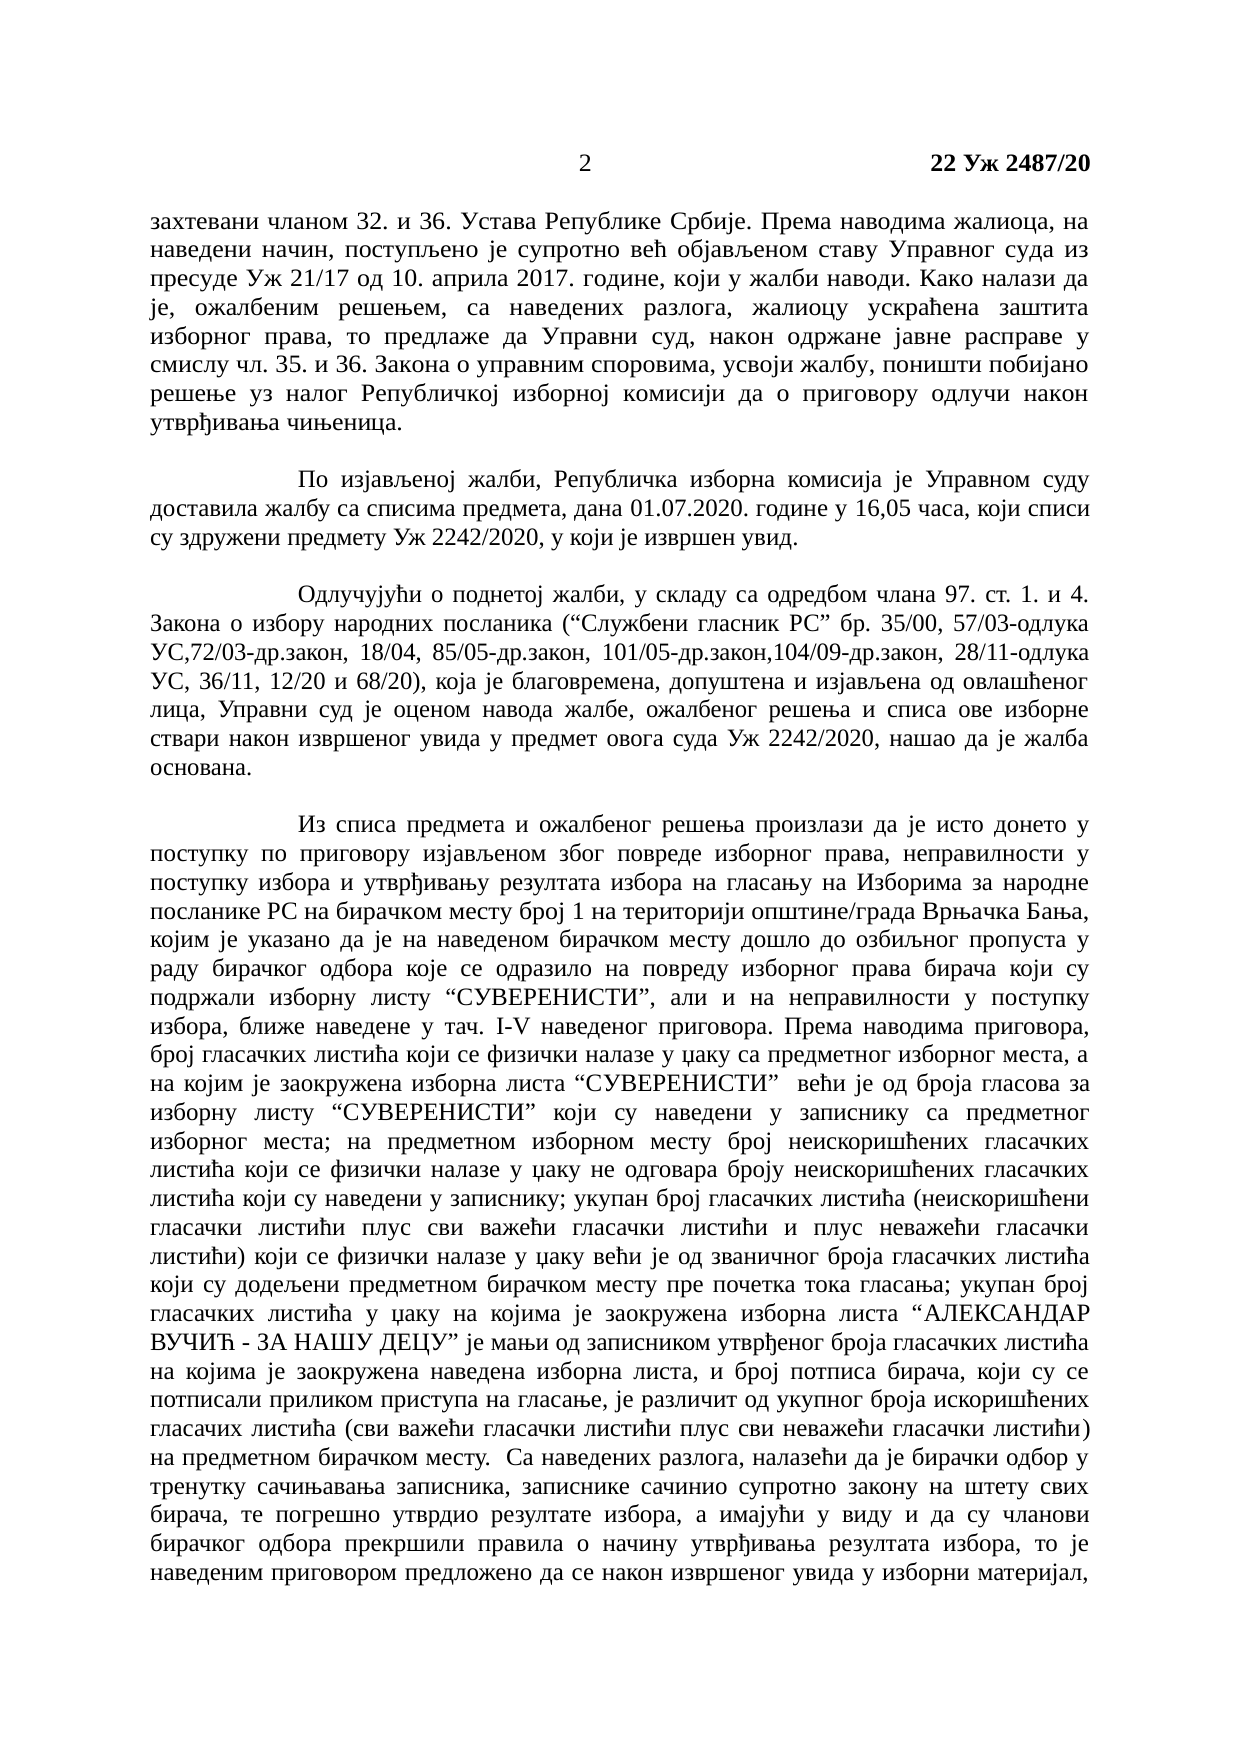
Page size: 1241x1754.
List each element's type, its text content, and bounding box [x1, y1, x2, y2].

text Из списа предмета и ожалбеног решења произлази да је исто донето у поступку по приговору изјављеном због повреде изборног права, неправилности у поступку избора и утврђивању резултата избора на гласању на Изборима за народне посланике РС на бирачком месту број 1 на територији општине/града Врњачка Бања, којим је указано да је на наведеном бирачком месту дошло до озбиљног пропуста у раду бирачког одбора које се одразило на повреду изборног права бирача који су подржали изборну листу “СУВЕРЕНИСТИ”, али и на неправилности у поступку избора, ближе наведене у тач. I-V наведеног приговора. Према наводима приговора, број гласачких листића који се физички налазе у џаку са предметног изборног места, а на којим је заокружена изборна листа “СУВЕРЕНИСТИ” већи је од броја гласова за изборну листу “СУВЕРЕНИСТИ” који су наведени у записнику са предметног изборног места; на предметном изборном месту број неискоришћених гласачких листића који се физички налазе у џаку не одговара броју неискоришћених гласачких листића који су наведени у записнику; укупан број гласачких листића (неискоришћени гласачки листићи плус сви важећи гласачки листићи и плус неважећи гласачки листићи) који се физички налазе у џаку већи је од званичног броја гласачких листића који су додељени предметном бирачком месту пре почетка тока гласања; укупан број гласачких листића у џаку на којима је заокружена изборна листа “АЛЕКСАНДАР ВУЧИЋ - ЗА НАШУ ДЕЦУ” је мањи од записником утврђеног броја гласачких листића на којима је заокружена наведена изборна листа, и број потписа бирача, који су се потписали приликом приступа на гласање, је различит од укупног броја искоришћених гласачих листића (сви важећи гласачки листићи плус сви неважећи гласачки листићи) на предметном бирачком месту. Са наведених разлога, налазећи да је бирачки одбор у тренутку сачињавања записника, записнике сачинио супротно закону на штету свих бирача, те погрешно утврдио резултате избора, а имајући у виду и да су чланови бирачког одбора прекршили правила о начину утврђивања резултата избора, то је наведеним приговором предложено да се након извршеног увида у изборни материјал, [150, 809, 1090, 1586]
text По изјављеној жалби, Републичка изборна комисија је Управном суду доставила жалбу са списима предмета, дана 01.07.2020. године у 16,05 часа, који списи су здружени предмету Уж 2242/2020, у који је извршен увид. [150, 464, 1090, 551]
text Одлучујући о поднетој жалби, у складу са одредбом члана 97. ст. 1. и 4. Закона о избору народних посланика (“Службени гласник РС” бр. 35/00, 57/03-одлука УС,72/03-др.закон, 18/04, 85/05-др.закон, 101/05-др.закон,104/09-др.закон, 28/11-одлука УС, 36/11, 12/20 и 68/20), која је благовремена, допуштена и изјављена од овлашћеног лица, Управни суд је оценом навода жалбе, ожалбеног решења и списа ове изборне ствари након извршеног увида у предмет овога суда Уж 2242/2020, нашао да је жалба основана. [150, 579, 1090, 781]
text захтевани чланом 32. и 36. Устава Републике Србије. Према наводима жалиоца, на наведени начин, поступљено је супротно већ објављеном ставу Управног суда из пресуде Уж 21/17 од 10. априла 2017. године, који у жалби наводи. Како налази да је, ожалбеним решењем, са наведених разлога, жалиоцу ускраћена заштита изборног права, то предлаже да Управни суд, након одржане јавне расправе у смислу чл. 35. и 36. Закона о управним споровима, усвоји жалбу, поништи побијано решење уз налог Републичкој изборној комисији да о приговору одлучи након утврђивања чињеница. [150, 206, 1090, 436]
